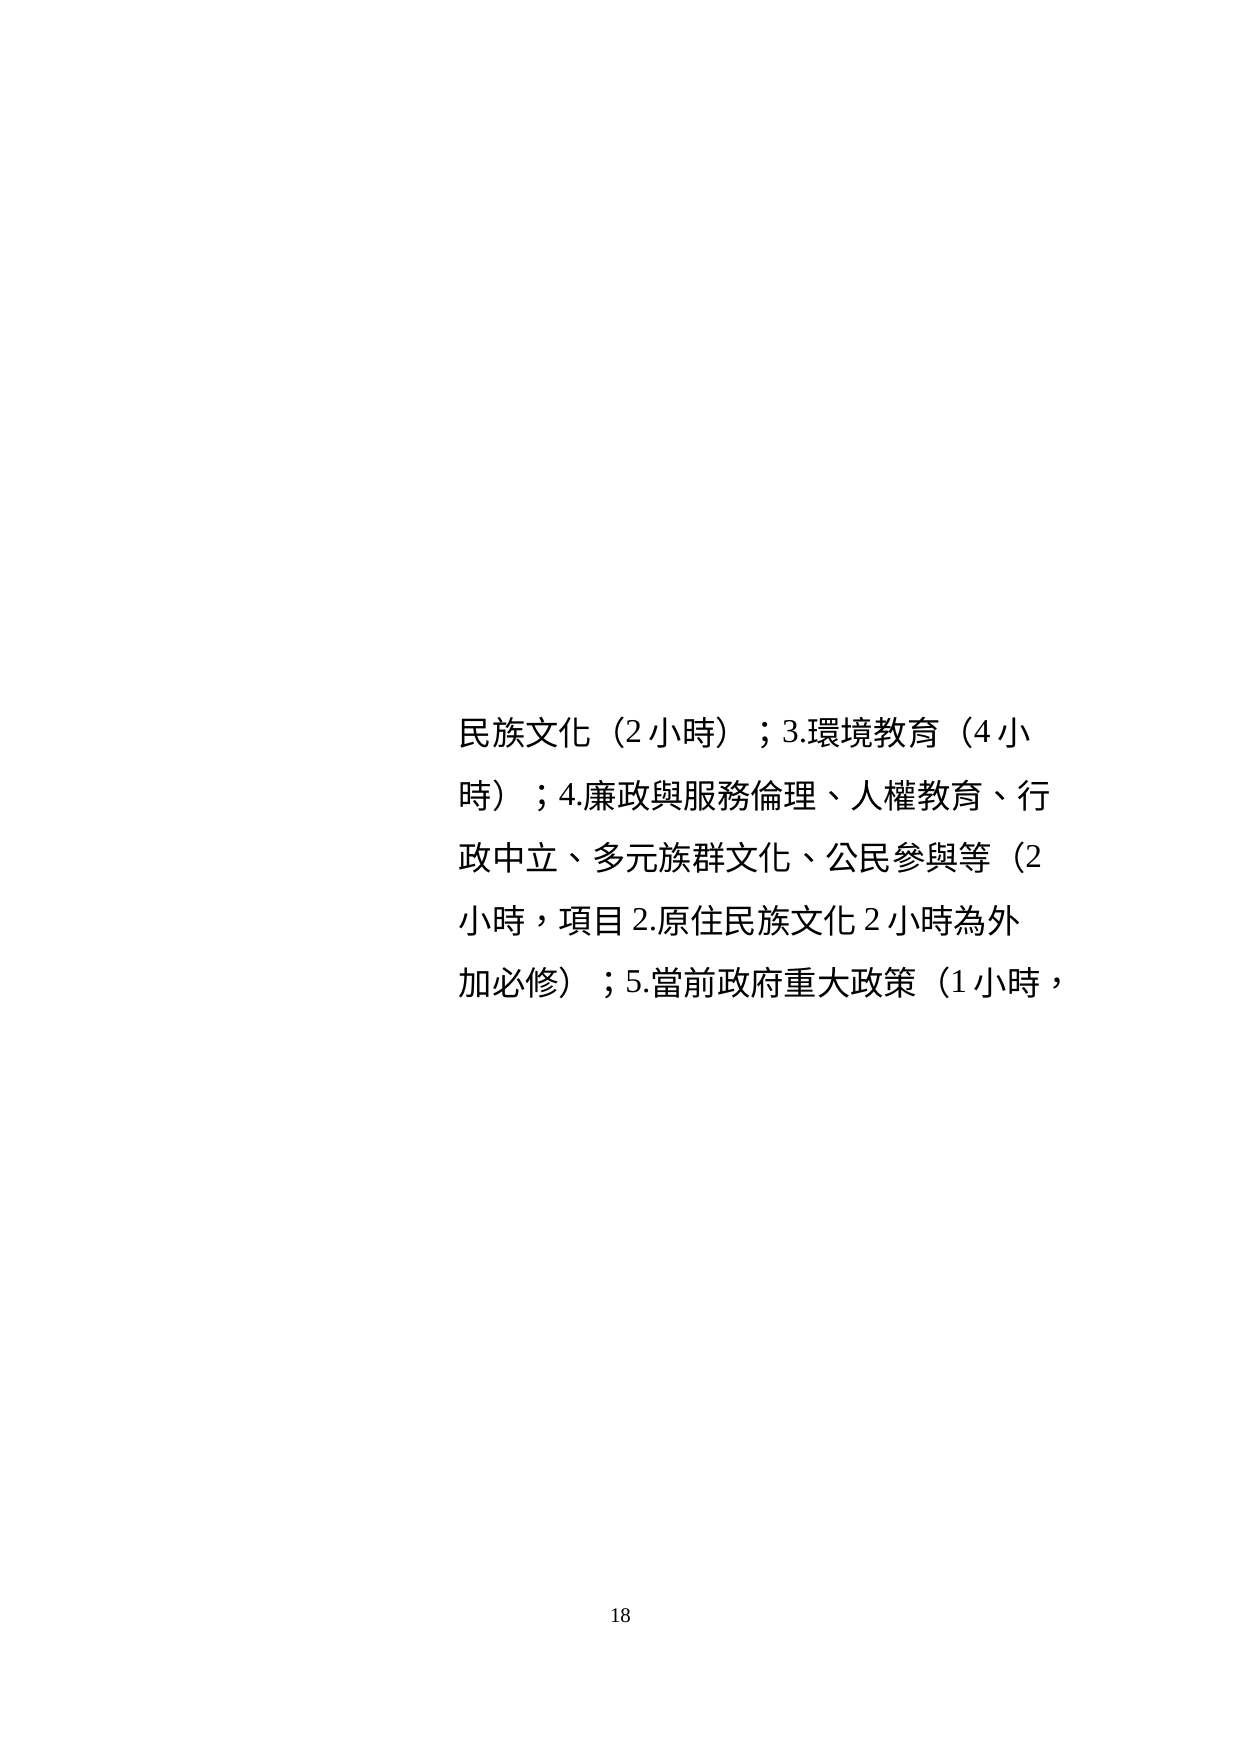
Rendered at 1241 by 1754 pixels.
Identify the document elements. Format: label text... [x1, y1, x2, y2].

list 配合政策目標必修課程10小時（以數位學習為優先）：1.性別主流化（1小時，惟本府性平計畫規定須完成2小時）；2.原住民族文化（2小時）；3.環境教育（4小時）；4.廉政與服務倫理、人權教育、行政中立、多元族群文化、公民參與等（2小時，項目2.原住民族文化2小時為外加必修）；5.當前政府重大政策（1小時，待人事行政總處會同相關機關建置數位課程）。 [305, 689, 1053, 1002]
